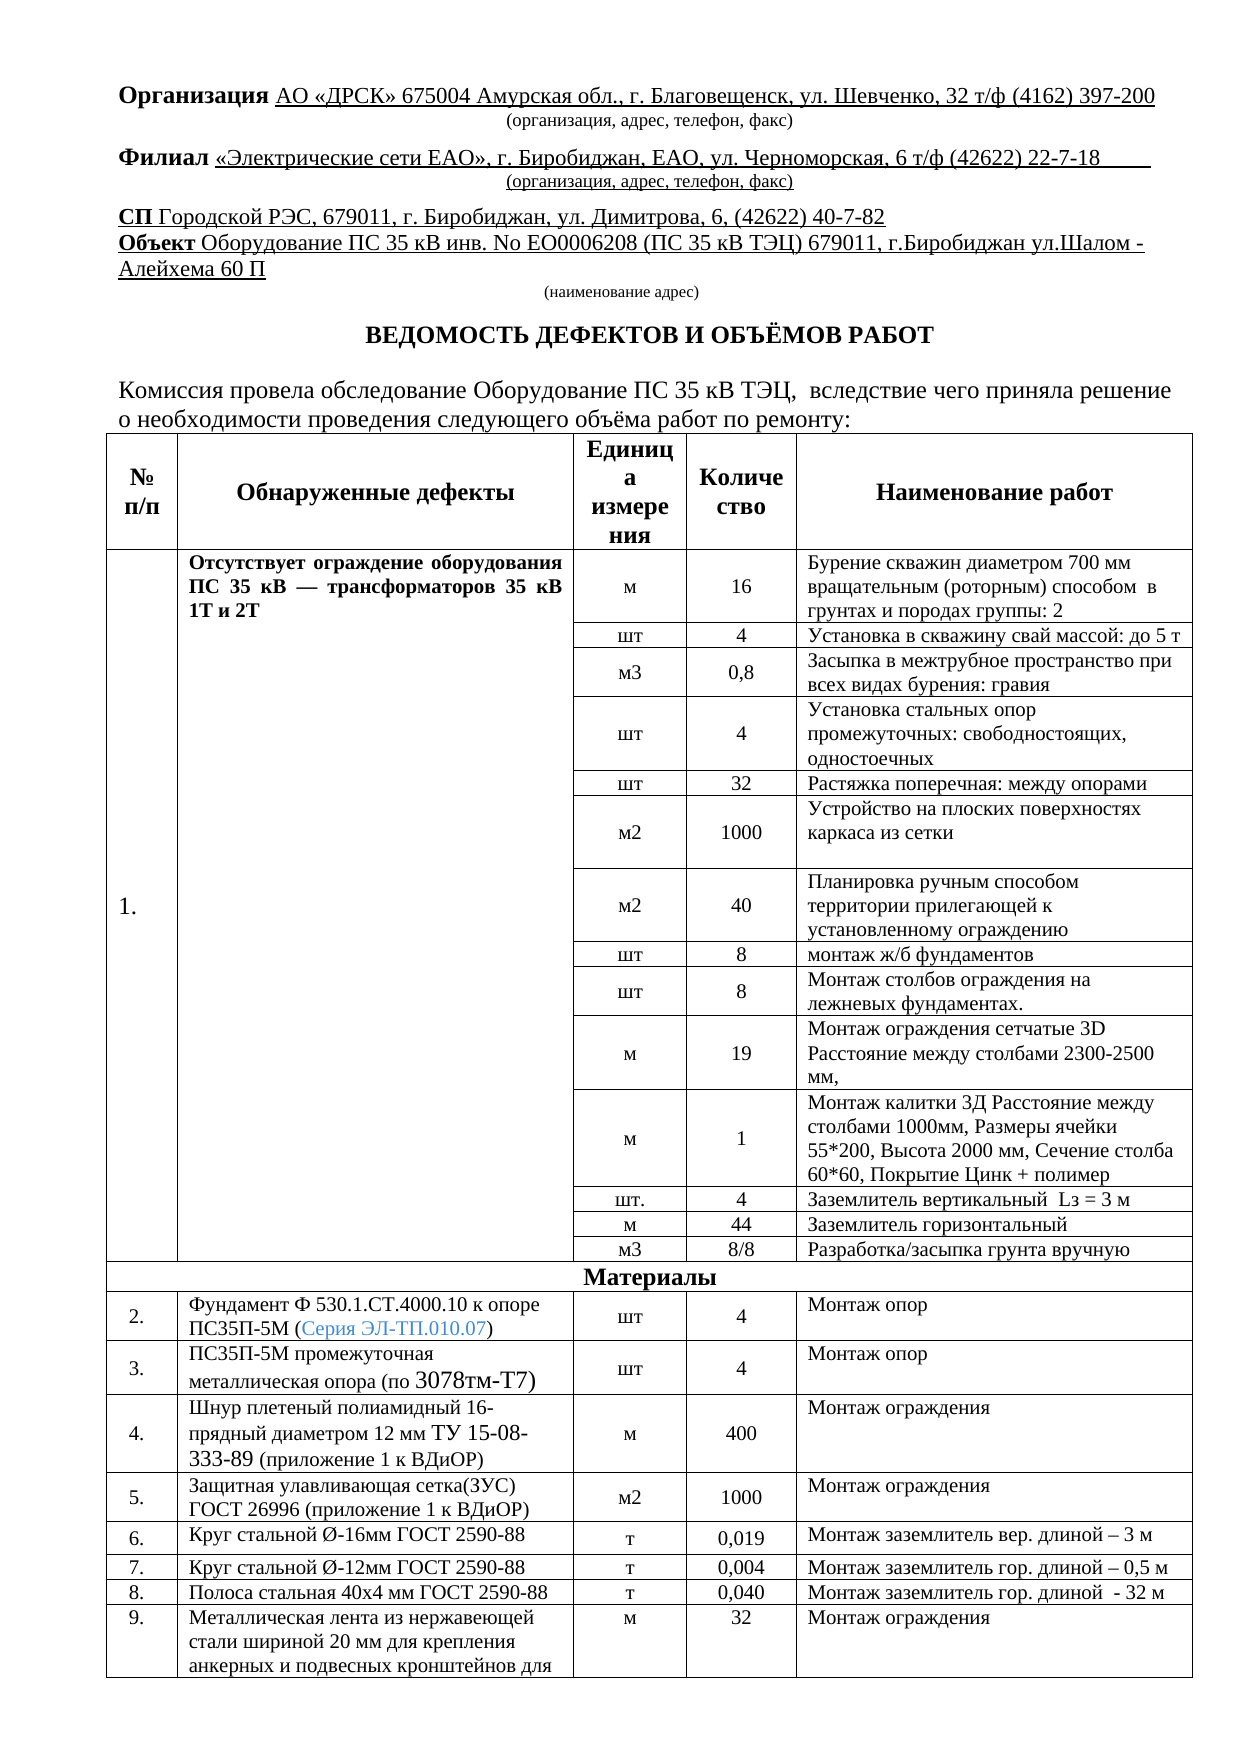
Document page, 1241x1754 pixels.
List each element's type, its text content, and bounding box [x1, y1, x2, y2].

table_cell шт [574, 697, 686, 769]
table_cell шт [574, 623, 686, 647]
table_cell Бурение скважин диаметром 700 мм вращательным (роторным) способом в грунтах и породах группы: 2 [797, 550, 1192, 622]
table_cell Устройство на плоских поверхностях каркаса из сетки [797, 796, 1192, 868]
table_cell шт. [574, 1187, 686, 1211]
table_cell 8/8 [687, 1237, 796, 1261]
table_cell 32 [687, 1605, 796, 1677]
table_cell Заземлитель горизонтальный [797, 1212, 1192, 1236]
table_cell Монтаж столбов ограждения на лежневых фундаментах. [797, 967, 1192, 1015]
table_cell т [574, 1522, 686, 1553]
table_header Обнаруженные дефекты [178, 434, 573, 549]
table_cell Круг стальной Ø-16мм ГОСТ 2590-88 [178, 1522, 573, 1553]
table_cell [107, 550, 177, 1261]
table_cell 0,040 [687, 1580, 796, 1604]
table_cell Монтаж ограждения [797, 1473, 1192, 1521]
table_cell 0,019 [687, 1522, 796, 1553]
table_cell 4 [687, 697, 796, 769]
table_cell [107, 1473, 177, 1521]
table_cell Монтаж заземлитель гор. длиной – 0,5 м [797, 1555, 1192, 1579]
table_cell [107, 1580, 177, 1604]
table_cell 16 [687, 550, 796, 622]
table_header Количество [687, 434, 796, 549]
table_cell [107, 1341, 177, 1394]
table_cell Установка стальных опор промежуточных: свободностоящих, одностоечных [797, 697, 1192, 769]
table_cell Металлическая лента из нержавеющей стали шириной 20 мм для крепления анкерных и подвесных кронштейнов для [178, 1605, 573, 1677]
table_cell Отсутствует ограждение оборудования ПС 35 кВ — трансформаторов 35 кВ 1Т и 2Т [178, 550, 573, 1261]
table_cell [107, 1395, 177, 1472]
table_cell Разработка/засыпка грунта вручную [797, 1237, 1192, 1261]
text (наименование адрес) [62, 282, 1181, 301]
table_cell Материалы [107, 1262, 1192, 1291]
table_cell 0,004 [687, 1555, 796, 1579]
table_cell м2 [574, 1473, 686, 1521]
table_cell м2 [574, 869, 686, 941]
table_cell м [574, 1605, 686, 1677]
table_cell Круг стальной Ø-12мм ГОСТ 2590-88 [178, 1555, 573, 1579]
table_cell Планировка ручным способом территории прилегающей к установленному ограждению [797, 869, 1192, 941]
table_cell м3 [574, 1237, 686, 1261]
table_cell м3 [574, 648, 686, 696]
table_cell 44 [687, 1212, 796, 1236]
table_cell 4 [687, 1292, 796, 1340]
table_cell 4 [687, 1187, 796, 1211]
text (организация, адрес, телефон, факс) [118, 170, 1181, 192]
text ВЕДОМОСТЬ ДЕФЕКТОВ И ОБЪЁМОВ РАБОТ [118, 320, 1181, 349]
table_cell шт [574, 967, 686, 1015]
table_cell Монтаж калитки 3Д Расстояние между столбами 1000мм, Размеры ячейки 55*200, Высота 2000 мм, Сечение столба 60*60, Покрытие Цинк + полимер [797, 1090, 1192, 1186]
table_cell Шнур плетеный полиамидный 16-прядный диаметром 12 мм ТУ 15-08-333-89 (приложение 1 к ВДиОР) [178, 1395, 573, 1472]
subtitle СП Городской РЭС, 679011, г. Биробиджан, ул. Димитрова, 6, (42622) 40-7-82 [118, 203, 1181, 229]
table_cell ПС35П-5М промежуточная металлическая опора (по 3078тм-Т7) [178, 1341, 573, 1394]
table_cell Монтаж заземлитель гор. длиной - 32 м [797, 1580, 1192, 1604]
table_cell Монтаж ограждения [797, 1605, 1192, 1677]
table_cell 4 [687, 623, 796, 647]
table_cell шт [574, 1292, 686, 1340]
table_cell Полоса стальная 40х4 мм ГОСТ 2590-88 [178, 1580, 573, 1604]
table_cell м [574, 1212, 686, 1236]
table_cell Заземлитель вертикальный Lз = 3 м [797, 1187, 1192, 1211]
table_cell 1000 [687, 796, 796, 868]
table_cell монтаж ж/б фундаментов [797, 942, 1192, 966]
table_cell 1 [687, 1090, 796, 1186]
table_cell Защитная улавливающая сетка(ЗУС) ГОСТ 26996 (приложение 1 к ВДиОР) [178, 1473, 573, 1521]
table_header № п/п [107, 434, 177, 549]
table_cell 8 [687, 967, 796, 1015]
table_cell [107, 1522, 177, 1553]
table_cell [107, 1555, 177, 1579]
table_cell Монтаж опор [797, 1341, 1192, 1394]
table_header Единица измерения [574, 434, 686, 549]
table_cell т [574, 1580, 686, 1604]
table_cell Растяжка поперечная: между опорами [797, 771, 1192, 794]
table_cell 0,8 [687, 648, 796, 696]
table_cell шт [574, 771, 686, 794]
text Организация АО «ДРСК» 675004 Амурская обл., г. Благовещенск, ул. Шевченко, 32 т/ф (4162) 397-200 [118, 81, 1181, 109]
table_cell 32 [687, 771, 796, 794]
table_cell 8 [687, 942, 796, 966]
table_cell [107, 1292, 177, 1340]
table_header Наименование работ [797, 434, 1192, 549]
table_cell Монтаж ограждения сетчатые 3D Расстояние между столбами 2300-2500 мм, [797, 1016, 1192, 1088]
table_cell м [574, 1016, 686, 1088]
table_cell Монтаж ограждения [797, 1395, 1192, 1472]
table_cell 4 [687, 1341, 796, 1394]
table_cell 19 [687, 1016, 796, 1088]
text Филиал «Электрические сети ЕАО», г. Биробиджан, ЕАО, ул. Черноморская, 6 т/ф (42622) 22-7-18 [118, 142, 1181, 170]
table_cell Монтаж заземлитель вер. длиной – 3 м [797, 1522, 1192, 1553]
table_cell шт [574, 942, 686, 966]
table_cell 40 [687, 869, 796, 941]
table_cell м [574, 1395, 686, 1472]
table_cell 1000 [687, 1473, 796, 1521]
text Комиссия провела обследование Оборудование ПС 35 кВ ТЭЦ, вследствие чего приняла решение о необходимости проведения следующего объёма работ по ремонту: [118, 375, 1181, 433]
subtitle Алейхема 60 П [118, 255, 1181, 282]
text (организация, адрес, телефон, факс) [118, 109, 1181, 131]
table_cell м [574, 1090, 686, 1186]
table_cell Монтаж опор [797, 1292, 1192, 1340]
table_cell [107, 1605, 177, 1677]
table_cell м2 [574, 796, 686, 868]
table_cell м [574, 550, 686, 622]
table_cell 400 [687, 1395, 796, 1472]
table_cell Фундамент Ф 530.1.СТ.4000.10 к опоре ПС35П-5М (Серия ЭЛ-ТП.010.07) [178, 1292, 573, 1340]
table_cell Засыпка в межтрубное пространство при всех видах бурения: гравия [797, 648, 1192, 696]
table_cell т [574, 1555, 686, 1579]
table_cell шт [574, 1341, 686, 1394]
subtitle Объект Оборудование ПС 35 кВ инв. No ЕО0006208 (ПС 35 кВ ТЭЦ) 679011, г.Биробиджан ул.Шалом - [118, 229, 1181, 255]
table_cell Установка в скважину свай массой: до 5 т [797, 623, 1192, 647]
